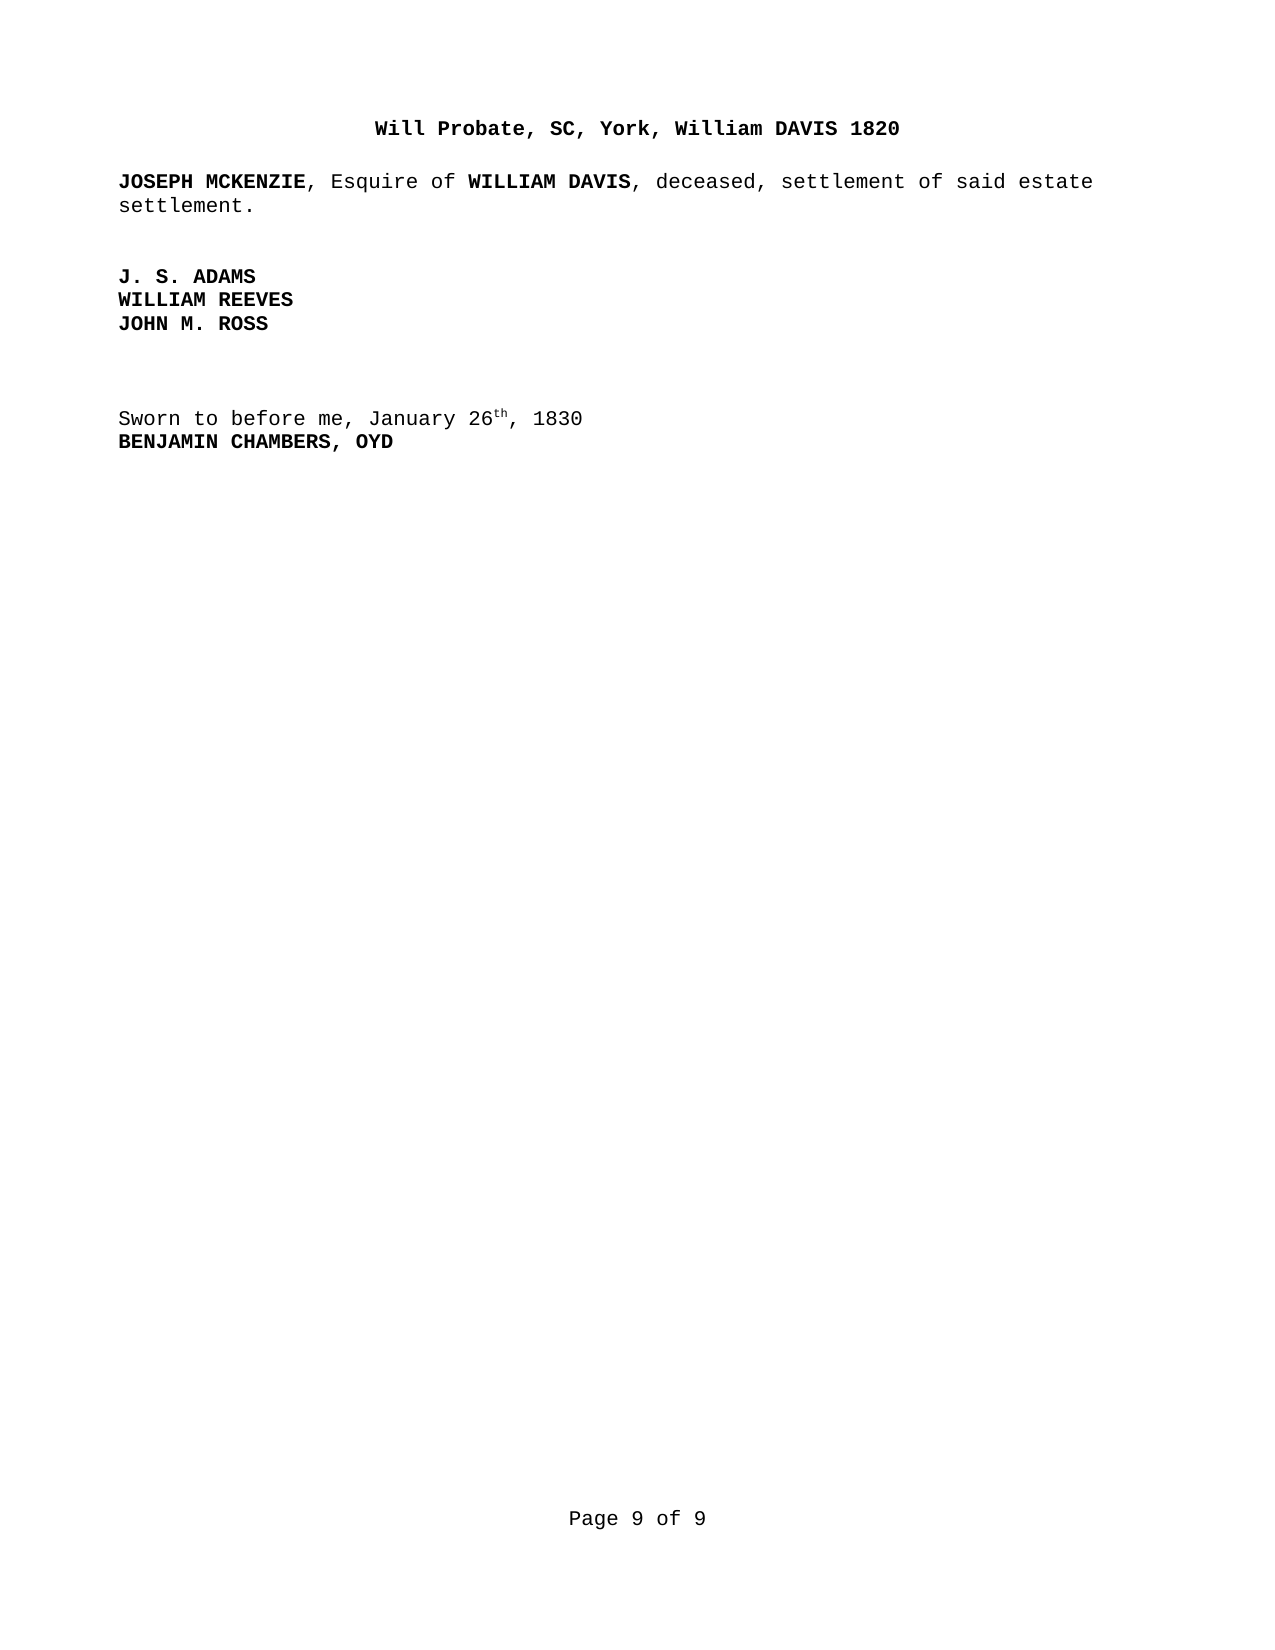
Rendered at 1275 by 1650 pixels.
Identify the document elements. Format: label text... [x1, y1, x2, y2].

text William Reeves [118, 289, 1157, 313]
text Joseph McKenzie, Esquire of William Davis, deceased, settlement of said estate settlement. [118, 171, 1157, 218]
text J. S. Adams [118, 266, 1157, 289]
text Sworn to before me, January 26th, 1830 [118, 408, 1157, 431]
text Benjamin Chambers, OYD [118, 431, 1157, 455]
text John M. Ross [118, 313, 1157, 337]
